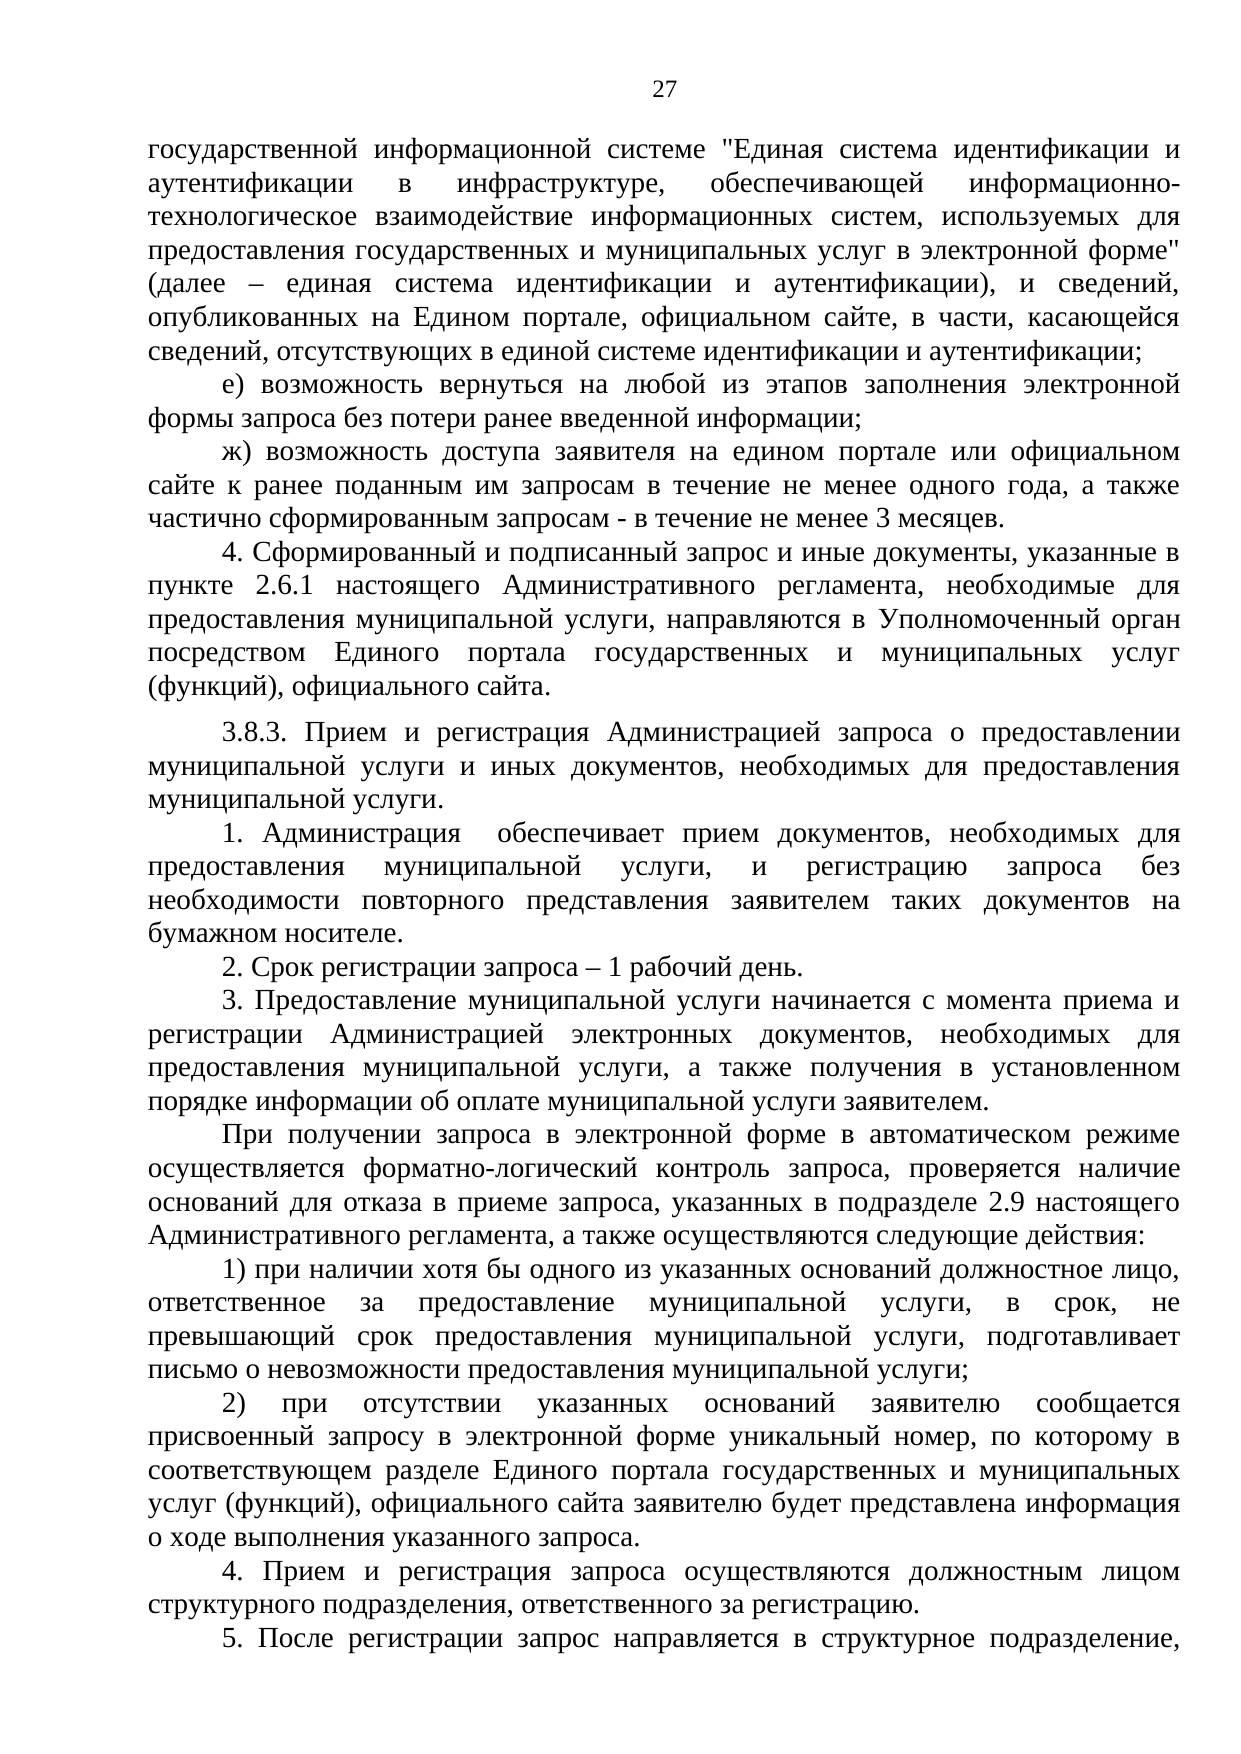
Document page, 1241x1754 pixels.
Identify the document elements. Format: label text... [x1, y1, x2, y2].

text 2) при отсутствии указанных оснований заявителю сообщается присвоенный запросу в электронной форме уникальный номер, по которому в соответствующем разделе Единого портала государственных и муниципальных услуг (функций), официального сайта заявителю будет представлена информация о ходе выполнения указанного запроса. [148, 1385, 1181, 1553]
text 2. Срок регистрации запроса – 1 рабочий день. [148, 949, 1181, 982]
text 1. Администрация обеспечивает прием документов, необходимых для предоставления муниципальной услуги, и регистрацию запроса без необходимости повторного представления заявителем таких документов на бумажном носителе. [148, 815, 1181, 949]
text 4. Прием и регистрация запроса осуществляются должностным лицом структурного подразделения, ответственного за регистрацию. [148, 1553, 1181, 1620]
text 1) при наличии хотя бы одного из указанных оснований должностное лицо, ответственное за предоставление муниципальной услуги, в срок, не превышающий срок предоставления муниципальной услуги, подготавливает письмо о невозможности предоставления муниципальной услуги; [148, 1251, 1181, 1385]
text 5. После регистрации запрос направляется в структурное подразделение, [148, 1620, 1181, 1653]
text е) возможность вернуться на любой из этапов заполнения электронной формы запроса без потери ранее введенной информации; [148, 366, 1181, 433]
text 4. Сформированный и подписанный запрос и иные документы, указанные в пункте 2.6.1 настоящего Административного регламента, необходимые для предоставления муниципальной услуги, направляются в Уполномоченный орган посредством Единого портала государственных и муниципальных услуг (функций), официального сайта. [148, 534, 1181, 702]
text При получении запроса в электронной форме в автоматическом режиме осуществляется форматно-логический контроль запроса, проверяется наличие оснований для отказа в приеме запроса, указанных в подразделе 2.9 настоящего Административного регламента, а также осуществляются следующие действия: [148, 1117, 1181, 1251]
text 3. Предоставление муниципальной услуги начинается с момента приема и регистрации Администрацией электронных документов, необходимых для предоставления муниципальной услуги, а также получения в установленном порядке информации об оплате муниципальной услуги заявителем. [148, 982, 1181, 1117]
text государственной информационной системе "Единая система идентификации и аутентификации в инфраструктуре, обеспечивающей информационно-технологическое взаимодействие информационных систем, используемых для предоставления государственных и муниципальных услуг в электронной форме" (далее – единая система идентификации и аутентификации), и сведений, опубликованных на Едином портале, официальном сайте, в части, касающейся сведений, отсутствующих в единой системе идентификации и аутентификации; [148, 131, 1181, 366]
text ж) возможность доступа заявителя на едином портале или официальном сайте к ранее поданным им запросам в течение не менее одного года, а также частично сформированным запросам - в течение не менее 3 месяцев. [148, 433, 1181, 534]
text 3.8.3. Прием и регистрация Администрацией запроса о предоставлении муниципальной услуги и иных документов, необходимых для предоставления муниципальной услуги. [148, 714, 1181, 815]
